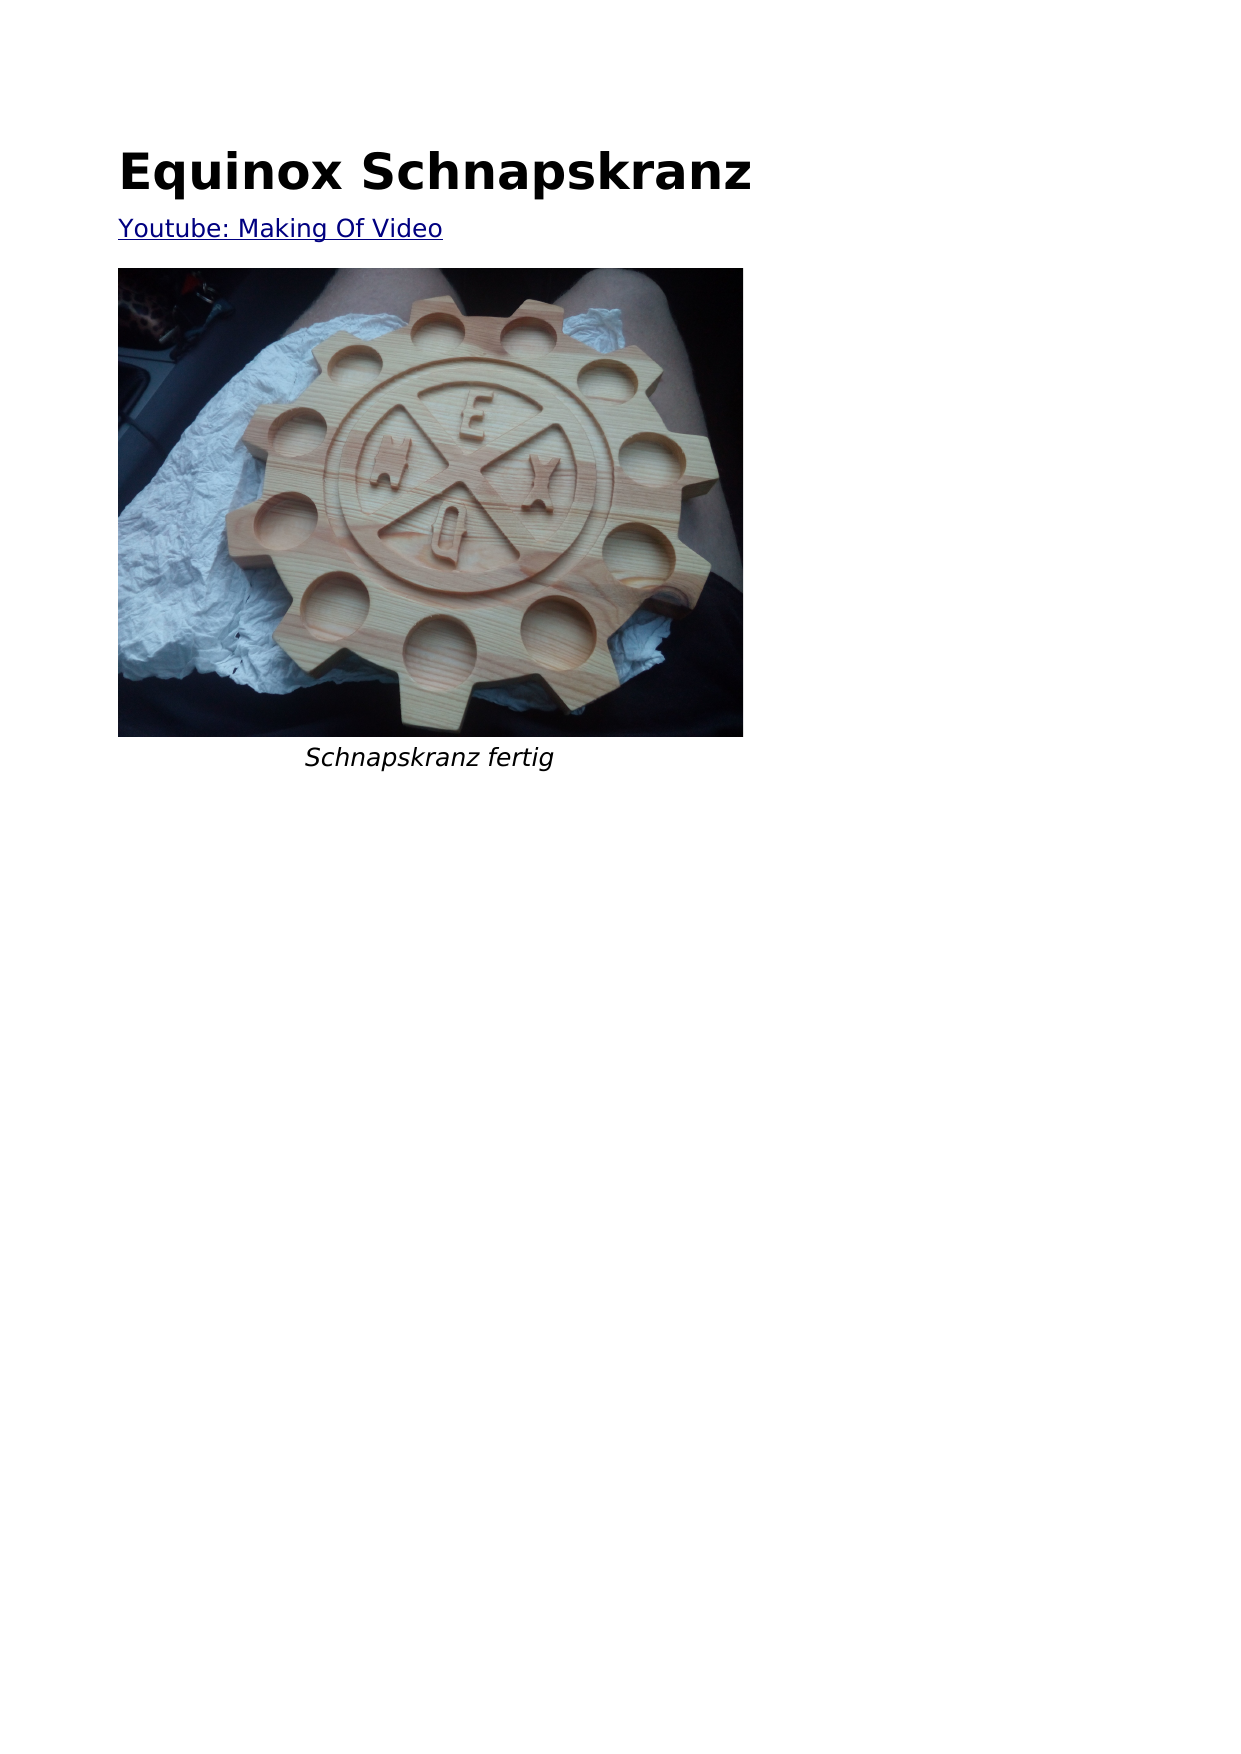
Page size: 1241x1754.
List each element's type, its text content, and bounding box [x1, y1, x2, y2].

subtitle Equinox Schnapskranz [118, 143, 1122, 201]
text Schnapskranz fertig [118, 737, 743, 772]
picture [118, 268, 744, 737]
text Youtube: Making Of Video [118, 214, 1122, 243]
